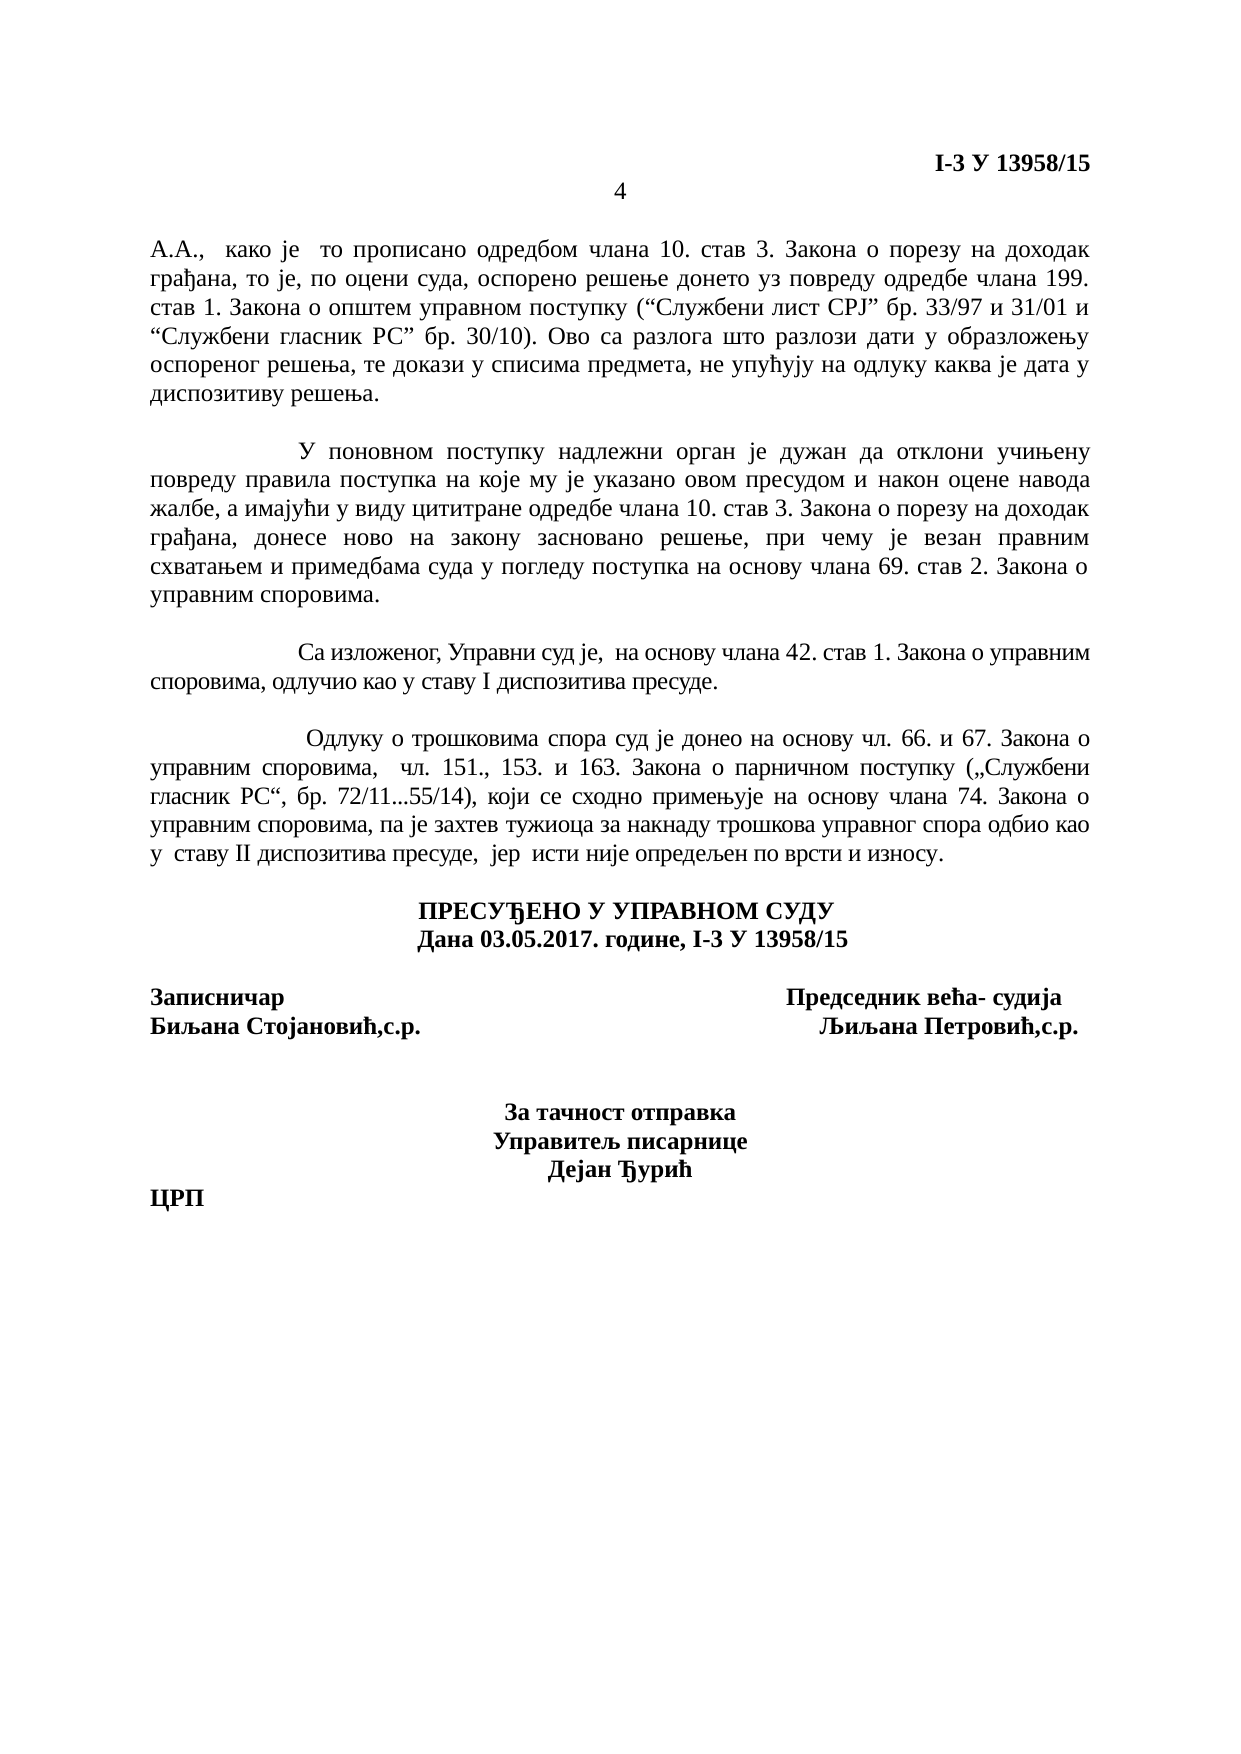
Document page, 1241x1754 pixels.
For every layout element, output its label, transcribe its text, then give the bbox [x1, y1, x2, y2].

text У поновном поступку надлежни орган је дужан да отклони учињену повреду правила поступка на које му је указано овом пресудом и након оцене навода жалбе, а имајући у виду цититране одредбе члана 10. став 3. Закона о порезу на доходак грађана, донесе ново на закону засновано решење, при чему је везан правним схватањем и примедбама суда у погледу поступка на основу члана 69. став 2. Закона о управним споровима. [150, 436, 1090, 608]
text Са изложеног, Управни суд је, на основу члана 42. став 1. Закона о управним споровима, одлучио као у ставу I диспозитивa пресуде. [150, 637, 1090, 694]
text Дејан Ђурић [150, 1154, 1090, 1183]
text Дана 03.05.2017. године, I-3 У 13958/15 [150, 924, 1090, 953]
text ПРЕСУЂЕНО У УПРАВНОМ СУДУ [150, 896, 1090, 924]
text За тачност отправка [150, 1097, 1090, 1126]
text Записничар Председник већа- судија [150, 982, 1090, 1011]
text ЦРП [150, 1183, 1090, 1212]
text Одлуку о трошковима спора суд је донео на основу чл. 66. и 67. Закона о управним споровима, чл. 151., 153. и 163. Закона о парничном поступку („Службени гласник РС“, бр. 72/11...55/14), који се сходно примењује на основу члана 74. Закона о управним споровима, па је захтев тужиоца за накнаду трошкова управног спора одбио као у ставу II диспозитива пресуде, јер исти није опредeљен по врсти и износу. [150, 723, 1090, 867]
text А.А., како је то прописано одредбом члана 10. став 3. Закона о порезу на доходак грађана, то је, по оцени суда, оспорено решење донето уз повреду одредбе члана 199. став 1. Закона о општем управном поступку (“Службени лист СРЈ” бр. 33/97 и 31/01 и “Службени гласник РС” бр. 30/10). Ово са разлога што разлози дати у образложењу оспореног решења, те докази у списима предмета, не упућују на одлуку каква је дата у диспозитиву решења. [150, 234, 1090, 407]
text Управитељ писарнице [150, 1126, 1090, 1154]
text Биљана Стојановић,с.р. Љиљана Петровић,с.р. [150, 1011, 1090, 1039]
